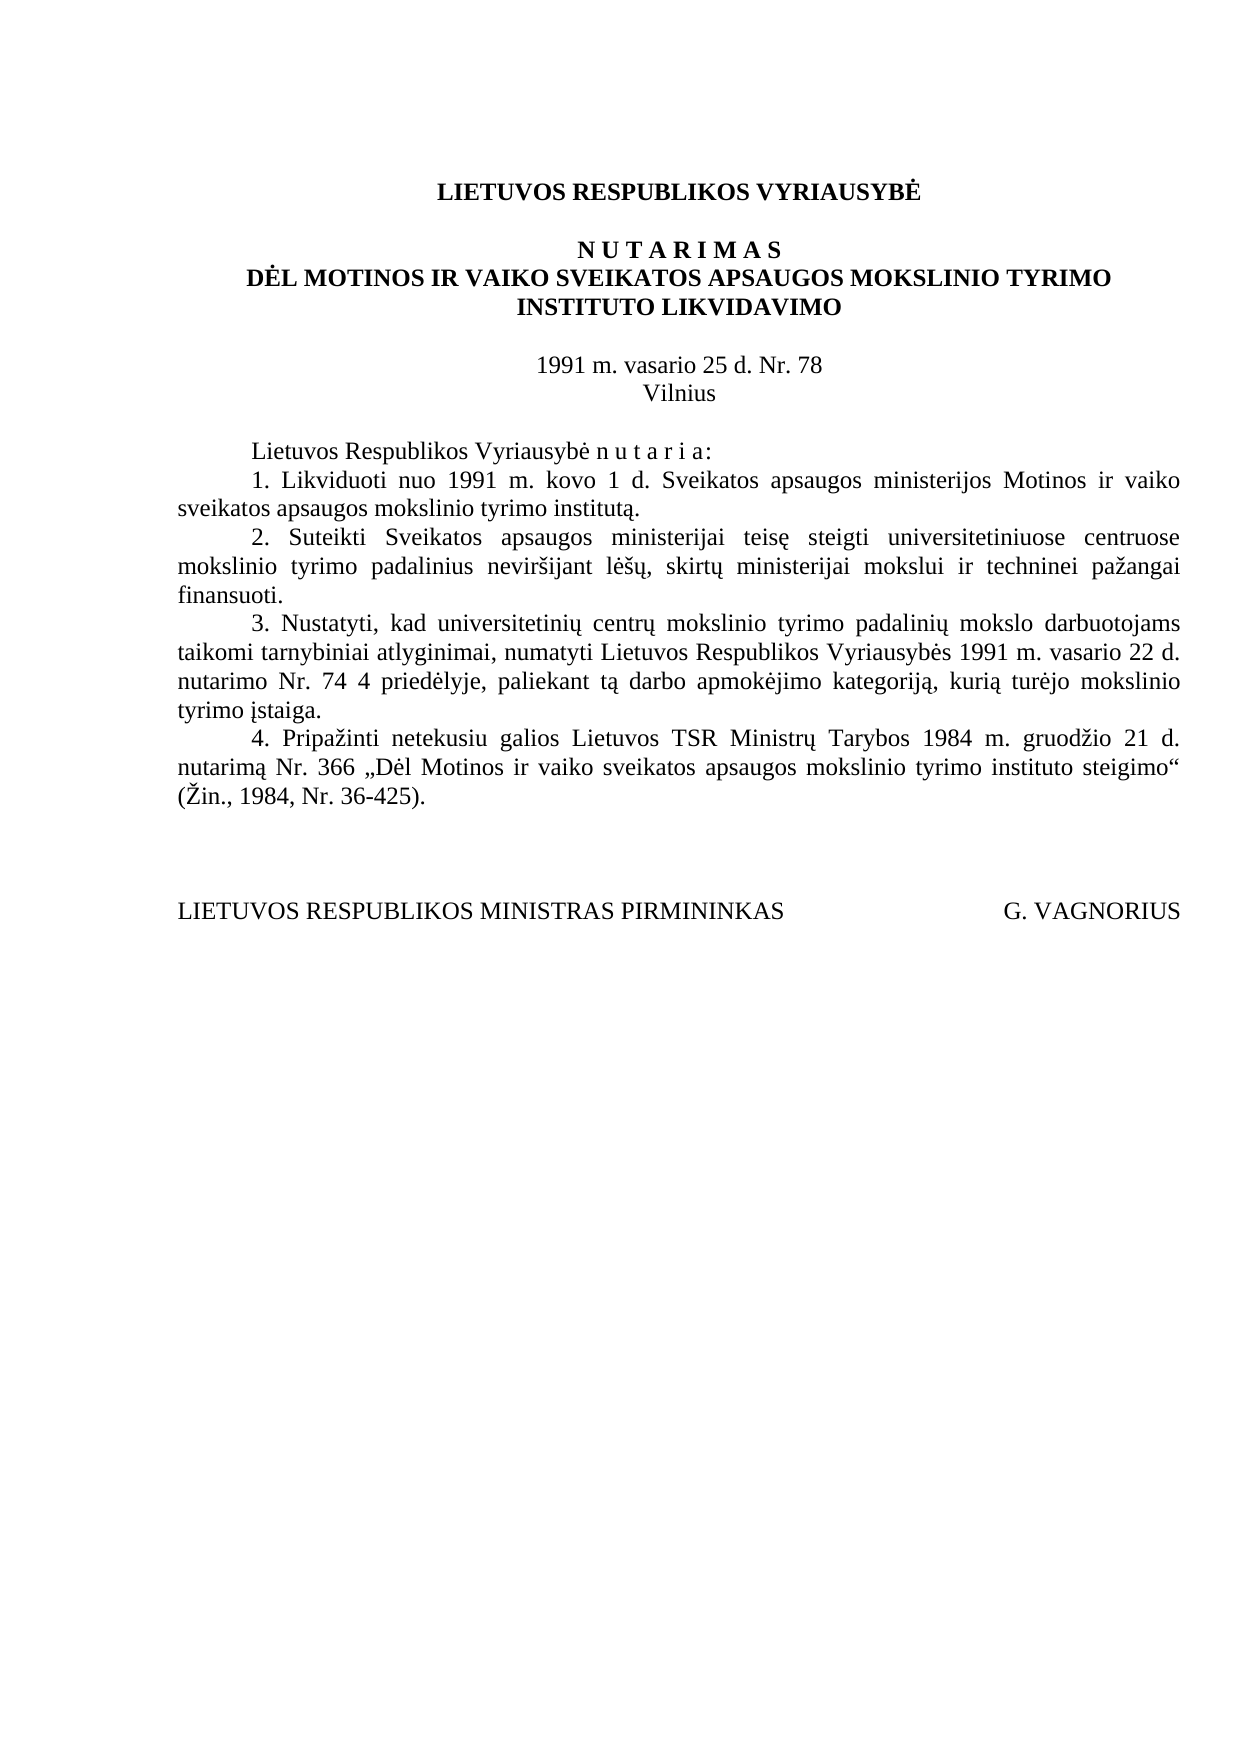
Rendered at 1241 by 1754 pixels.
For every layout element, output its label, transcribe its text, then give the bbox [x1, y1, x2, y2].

text 1991 m. vasario 25 d. Nr. 78 [177, 350, 1181, 378]
text 3. Nustatyti, kad universitetinių centrų mokslinio tyrimo padalinių mokslo darbuotojams taikomi tarnybiniai atlyginimai, numatyti Lietuvos Respublikos Vyriausybės 1991 m. vasario 22 d. nutarimo Nr. 74 4 priedėlyje, paliekant tą darbo apmokėjimo kategoriją, kurią turėjo mokslinio tyrimo įstaiga. [177, 608, 1181, 723]
text LIETUVOS RESPUBLIKOS MINISTRAS PIRMININKAS G. VAGNORIUS [177, 896, 1181, 925]
text DĖL MOTINOS IR VAIKO SVEIKATOS APSAUGOS MOKSLINIO TYRIMO INSTITUTO LIKVIDAVIMO [177, 263, 1181, 321]
text LIETUVOS RESPUBLIKOS VYRIAUSYBĖ [177, 177, 1181, 206]
text Lietuvos Respublikos Vyriausybė nutaria: [177, 436, 1181, 465]
text 2. Suteikti Sveikatos apsaugos ministerijai teisę steigti universitetiniuose centruose mokslinio tyrimo padalinius neviršijant lėšų, skirtų ministerijai mokslui ir techninei pažangai finansuoti. [177, 522, 1181, 608]
text 4. Pripažinti netekusiu galios Lietuvos TSR Ministrų Tarybos 1984 m. gruodžio 21 d. nutarimą Nr. 366 „Dėl Motinos ir vaiko sveikatos apsaugos mokslinio tyrimo instituto steigimo“ (Žin., 1984, Nr. 36-425). [177, 723, 1181, 810]
text Vilnius [177, 378, 1181, 407]
text N U T A R I M A S [177, 235, 1181, 263]
text 1. Likviduoti nuo 1991 m. kovo 1 d. Sveikatos apsaugos ministerijos Motinos ir vaiko sveikatos apsaugos mokslinio tyrimo institutą. [177, 465, 1181, 522]
